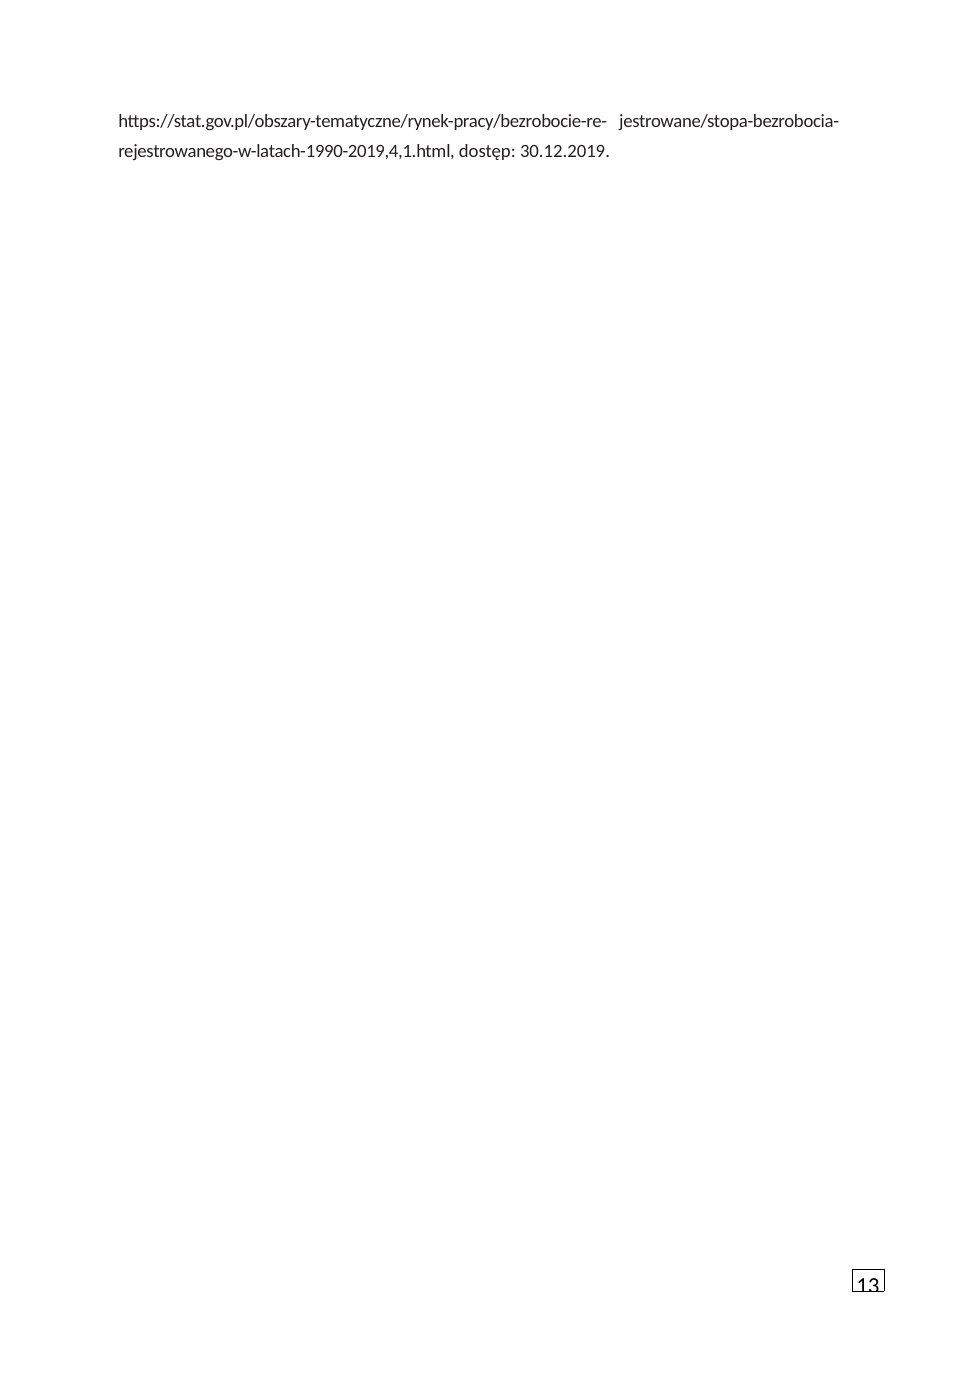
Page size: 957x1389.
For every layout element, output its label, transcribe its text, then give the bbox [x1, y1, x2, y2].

text https://stat.gov.pl/obszary-tematyczne/rynek-pracy/bezrobocie-re- jestrowane/stopa-bezrobocia-rejestrowanego-w-latach-1990-2019,4,1.html, dostęp: 30.12.2019. [118, 109, 839, 162]
